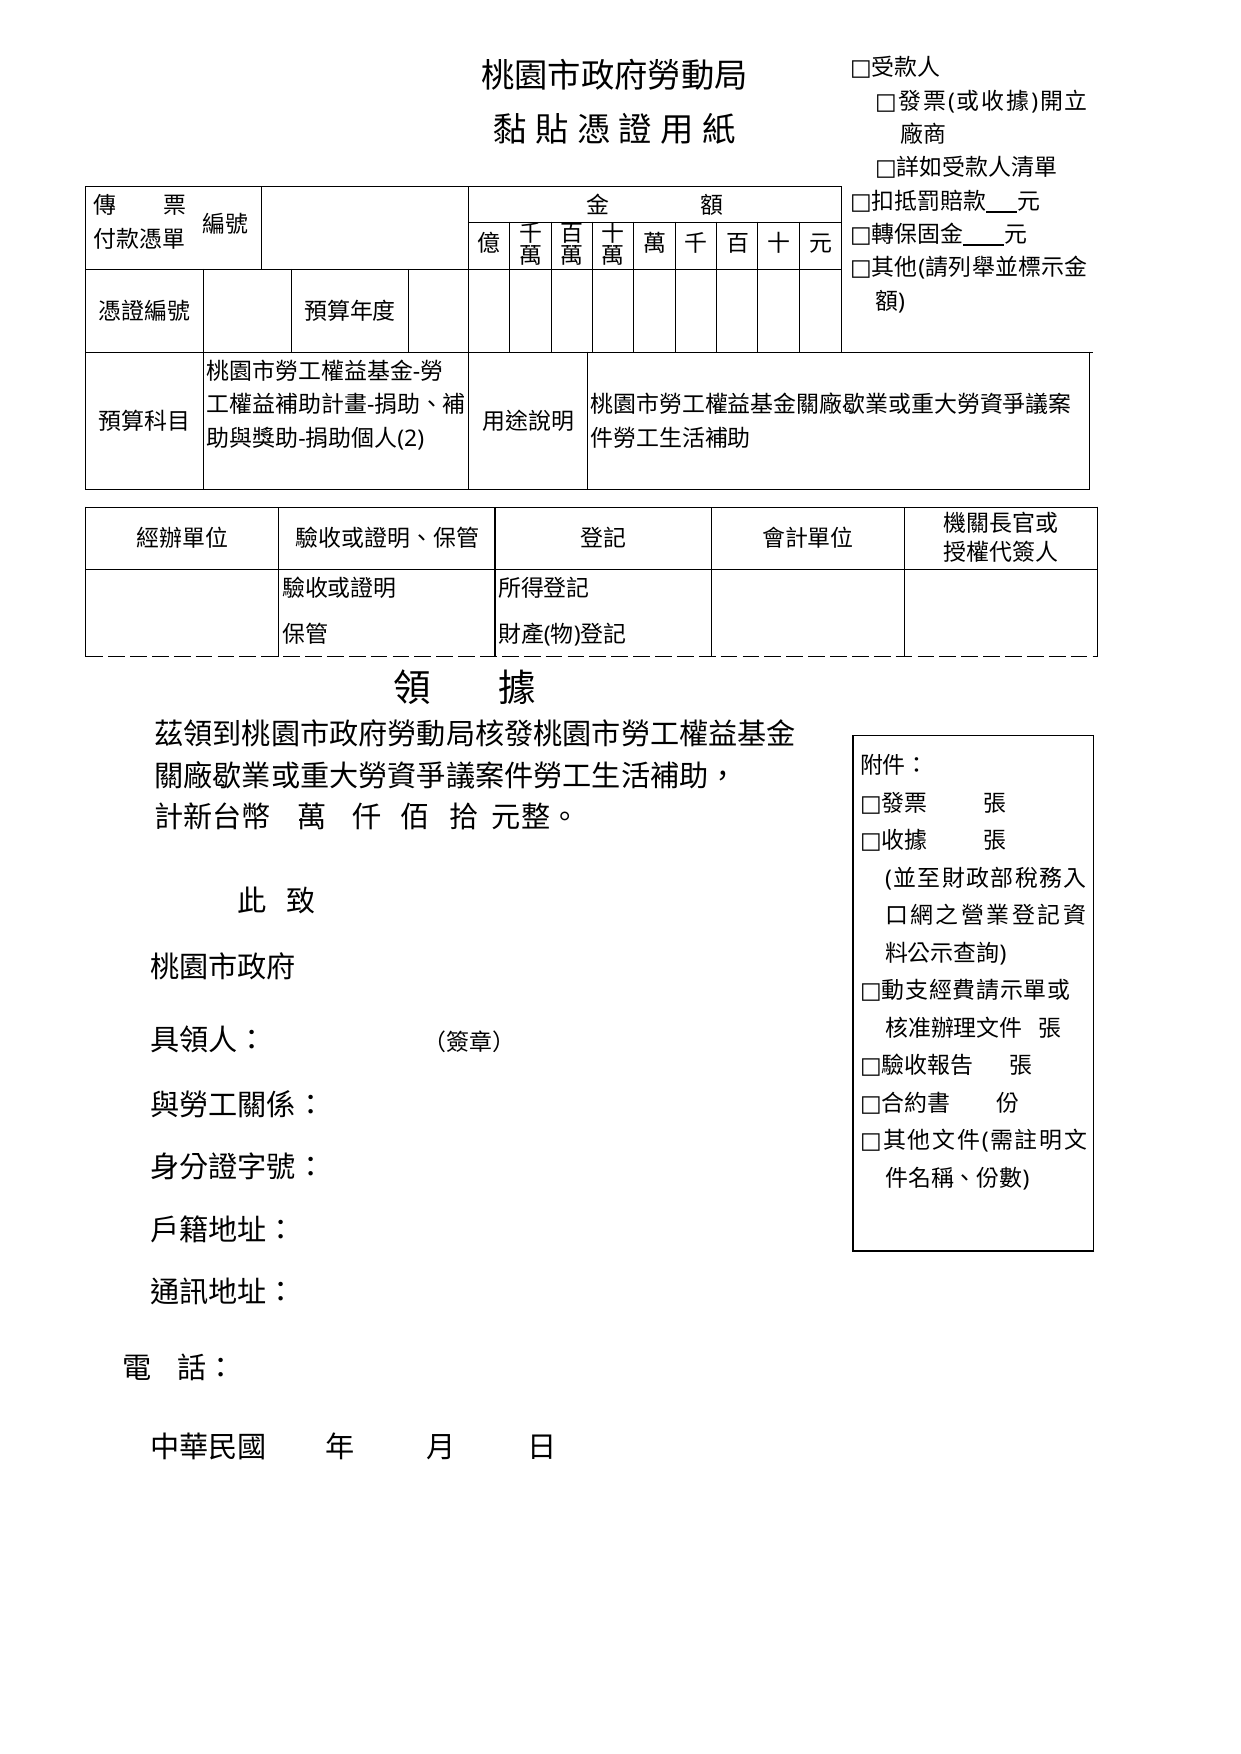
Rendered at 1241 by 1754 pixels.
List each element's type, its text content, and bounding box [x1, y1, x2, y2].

table_header [262, 187, 468, 269]
table_cell [676, 270, 716, 352]
table_cell [712, 570, 904, 656]
table_header 領 據 茲領到桃園市政府勞動局核發桃園市勞工權益基金 關廠歇業或重大勞資爭議案件勞工生活補助， 計新台幣 萬 仟 佰 拾 元整。 此 致 桃園市政府 具領人： （簽章） 與勞工關係： 身分證字號： 戶籍地址： 通訊地址： 電 話： 中華民國 年 月 日 [89, 661, 840, 1476]
table_cell 百萬 [552, 223, 592, 269]
text 黏 貼 憑 證 用 紙 [89, 98, 847, 153]
table_header [840, 661, 1094, 1476]
table_cell [469, 270, 509, 352]
text □受款人 [850, 49, 1088, 82]
table_cell [800, 270, 841, 352]
text □轉保固金 元 [850, 216, 1088, 249]
table_cell 十 [758, 223, 799, 269]
table_cell 千萬 [510, 223, 551, 269]
table_cell 預算科目 [86, 353, 203, 489]
table_cell 千 [676, 223, 716, 269]
table_cell [86, 656, 1097, 1511]
text [1088, 98, 1140, 153]
table_cell [204, 270, 291, 352]
text □扣抵罰賠款 元 [850, 182, 1088, 216]
table_cell [634, 270, 675, 352]
table_cell 桃園市勞工權益基金關廠歇業或重大勞資爭議案件勞工生活補助 [588, 353, 1089, 489]
table_cell 預算年度 [292, 270, 408, 352]
table_cell 所得登記 財產(物)登記 [496, 570, 711, 656]
table_header 機關長官或 授權代簽人 [905, 508, 1097, 569]
table_cell [86, 570, 278, 656]
table_header 驗收或證明、保管 [279, 508, 494, 569]
table_header 金 額 [469, 187, 841, 222]
table_cell [758, 270, 799, 352]
table_cell 用途說明 [469, 353, 587, 489]
table_cell [905, 570, 1097, 656]
table_cell 元 [800, 223, 841, 269]
table_header 傳 票 付款憑單 [86, 187, 261, 269]
text □發票(或收據)開立廠商 [875, 82, 1088, 149]
table_cell [593, 270, 633, 352]
table_header 經辦單位 [86, 508, 278, 569]
table_cell [552, 270, 592, 352]
table_cell 桃園市勞工權益基金-勞工權益補助計畫-捐助、補助與獎助-捐助個人(2) [204, 353, 468, 489]
table_cell 十萬 [593, 223, 633, 269]
table_cell 百 [717, 223, 757, 269]
table_cell [409, 270, 468, 352]
table_cell 萬 [634, 223, 675, 269]
table_header 會計單位 [712, 508, 904, 569]
text 桃園市政府勞動局 [89, 44, 847, 98]
table_cell [510, 270, 551, 352]
table_cell 億 [469, 223, 509, 269]
table_cell 驗收或證明 保管 [279, 570, 494, 656]
text □其他(請列舉並標示金額) [850, 249, 1088, 316]
text □詳如受款人清單 [875, 149, 1088, 182]
table_cell [717, 270, 757, 352]
table_cell 憑證編號 [86, 270, 203, 352]
table_header [842, 186, 1093, 352]
table_header 登記 [496, 508, 711, 569]
text [1088, 44, 1140, 98]
